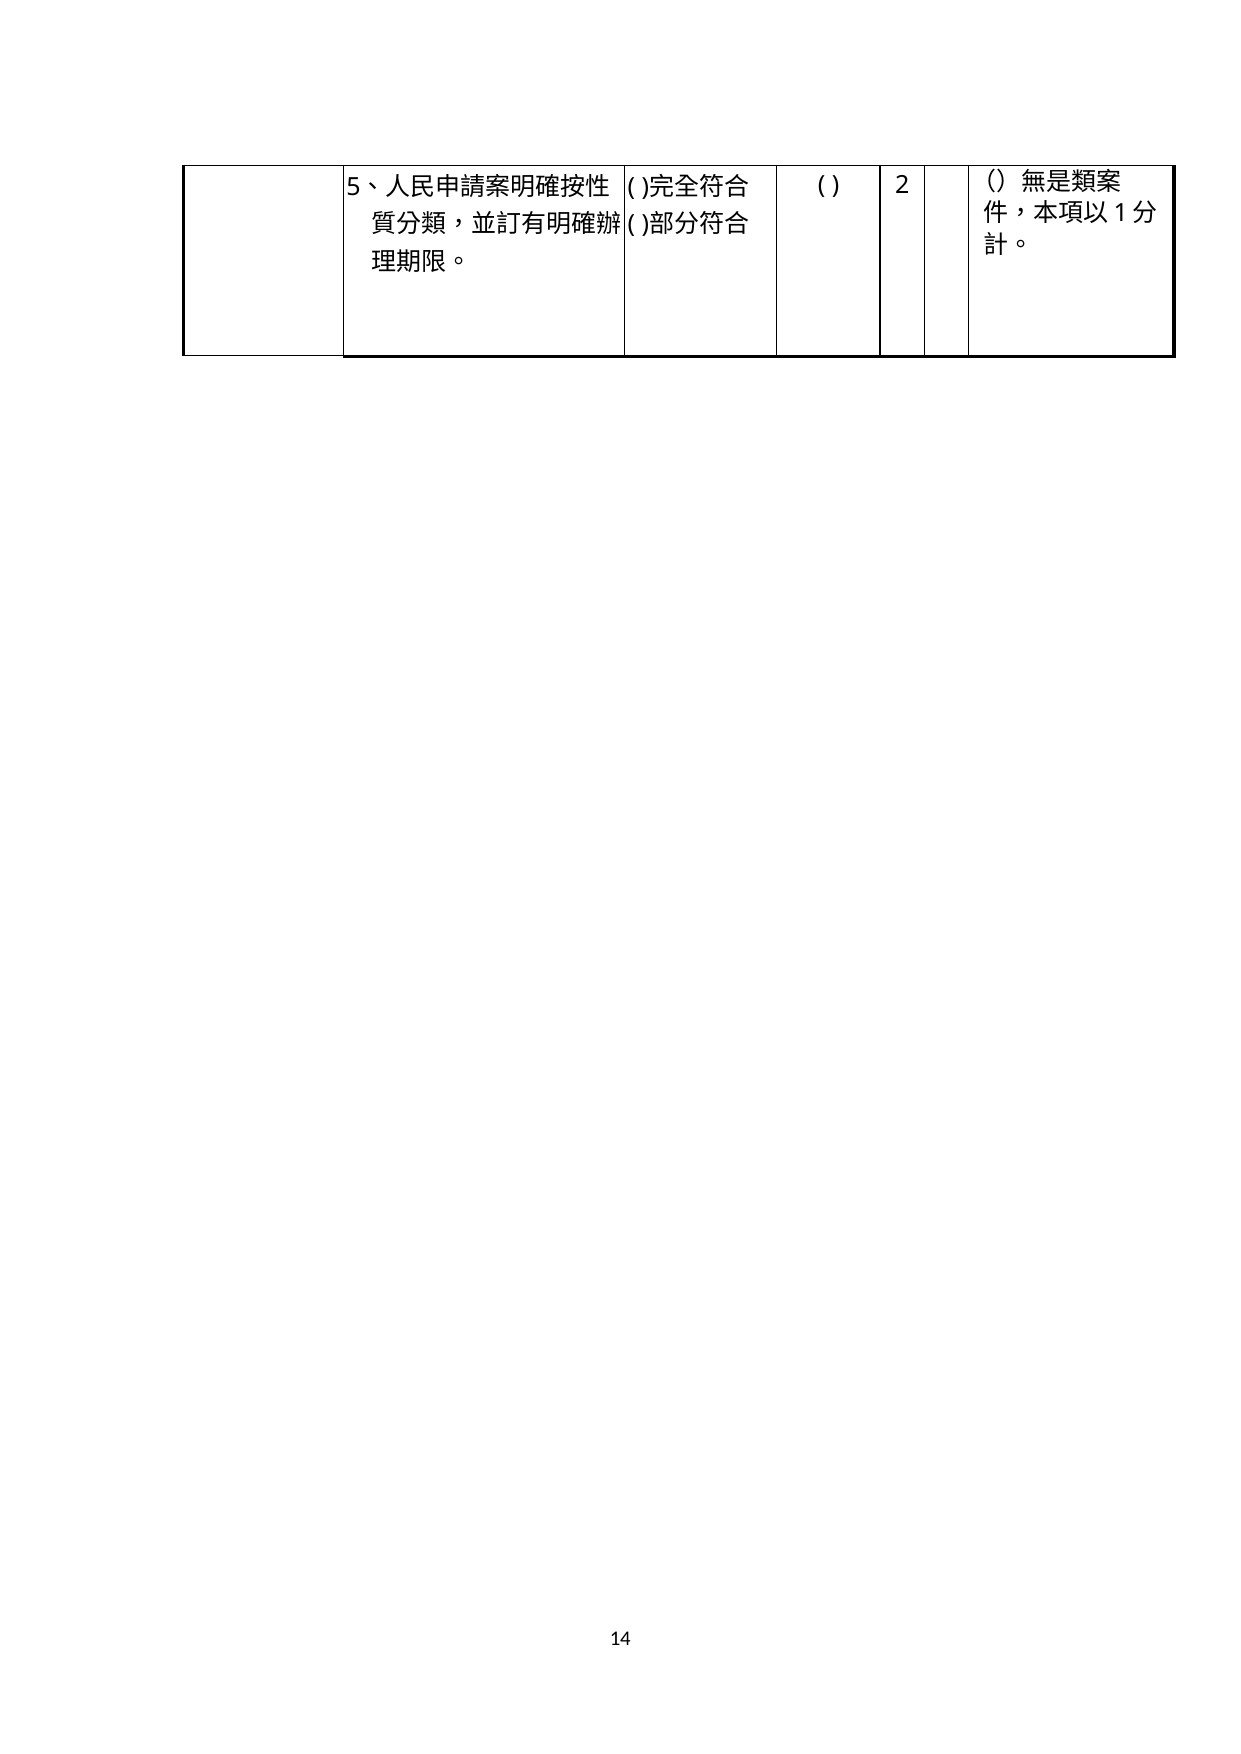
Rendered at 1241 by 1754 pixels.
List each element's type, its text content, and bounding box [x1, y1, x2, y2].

table_cell （）無是類案件，本項以1分計。 [969, 166, 1172, 355]
table_cell ( ) [777, 166, 879, 355]
table_cell ( )完全符合 ( )部分符合 [625, 166, 776, 355]
table_cell 七、立委質詢、監察案件及人民申請、陳情案件處理情形 (18) [185, 166, 343, 355]
table_cell 2 [881, 166, 924, 355]
table_cell [925, 166, 968, 355]
table_cell 5、人民申請案明確按性質分類，並訂有明確辦理期限。 [344, 166, 624, 355]
